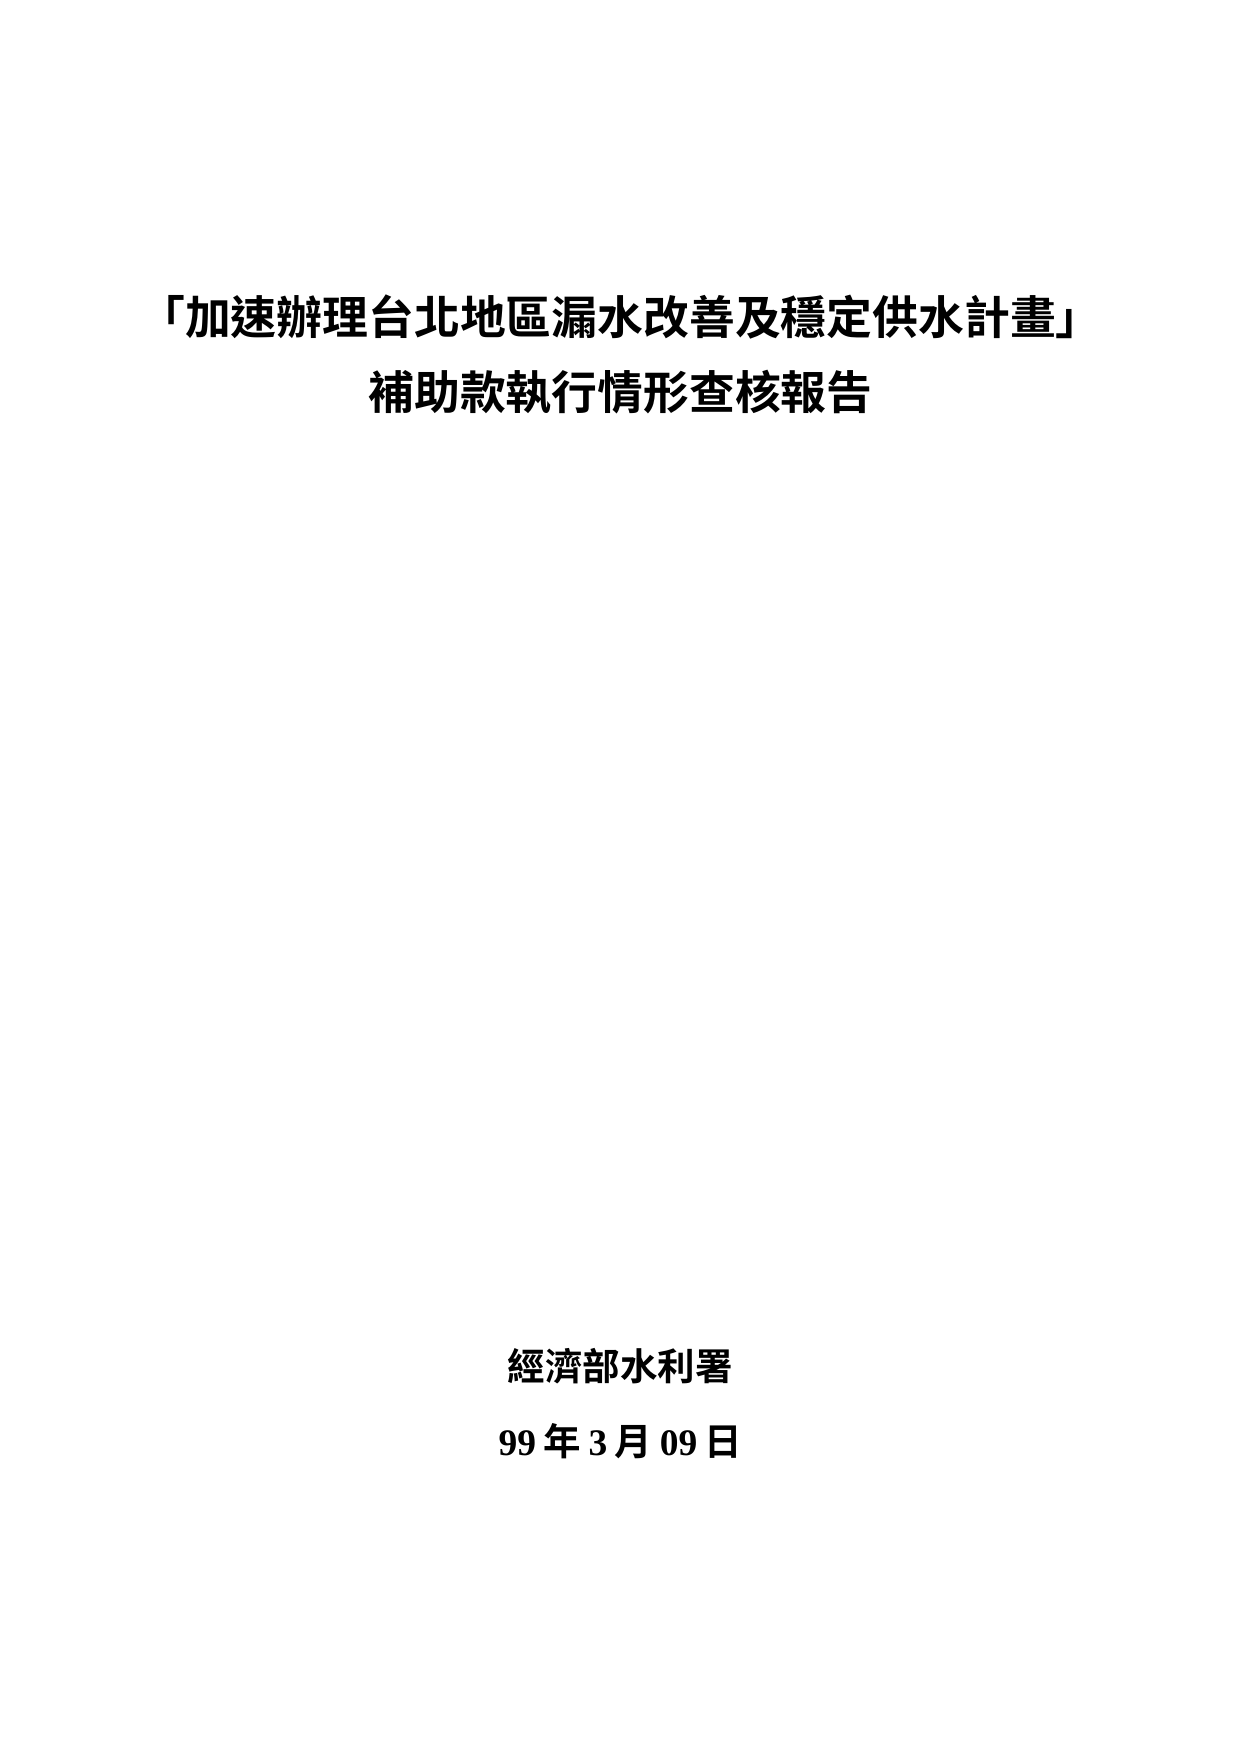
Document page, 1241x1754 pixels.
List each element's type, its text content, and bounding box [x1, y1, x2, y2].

text 99年3月09日 [118, 1402, 1122, 1477]
text 補助款執行情形查核報告 [118, 352, 1122, 427]
text 「加速辦理台北地區漏水改善及穩定供水計畫」 [118, 277, 1122, 352]
text 經濟部水利署 [118, 1327, 1122, 1402]
